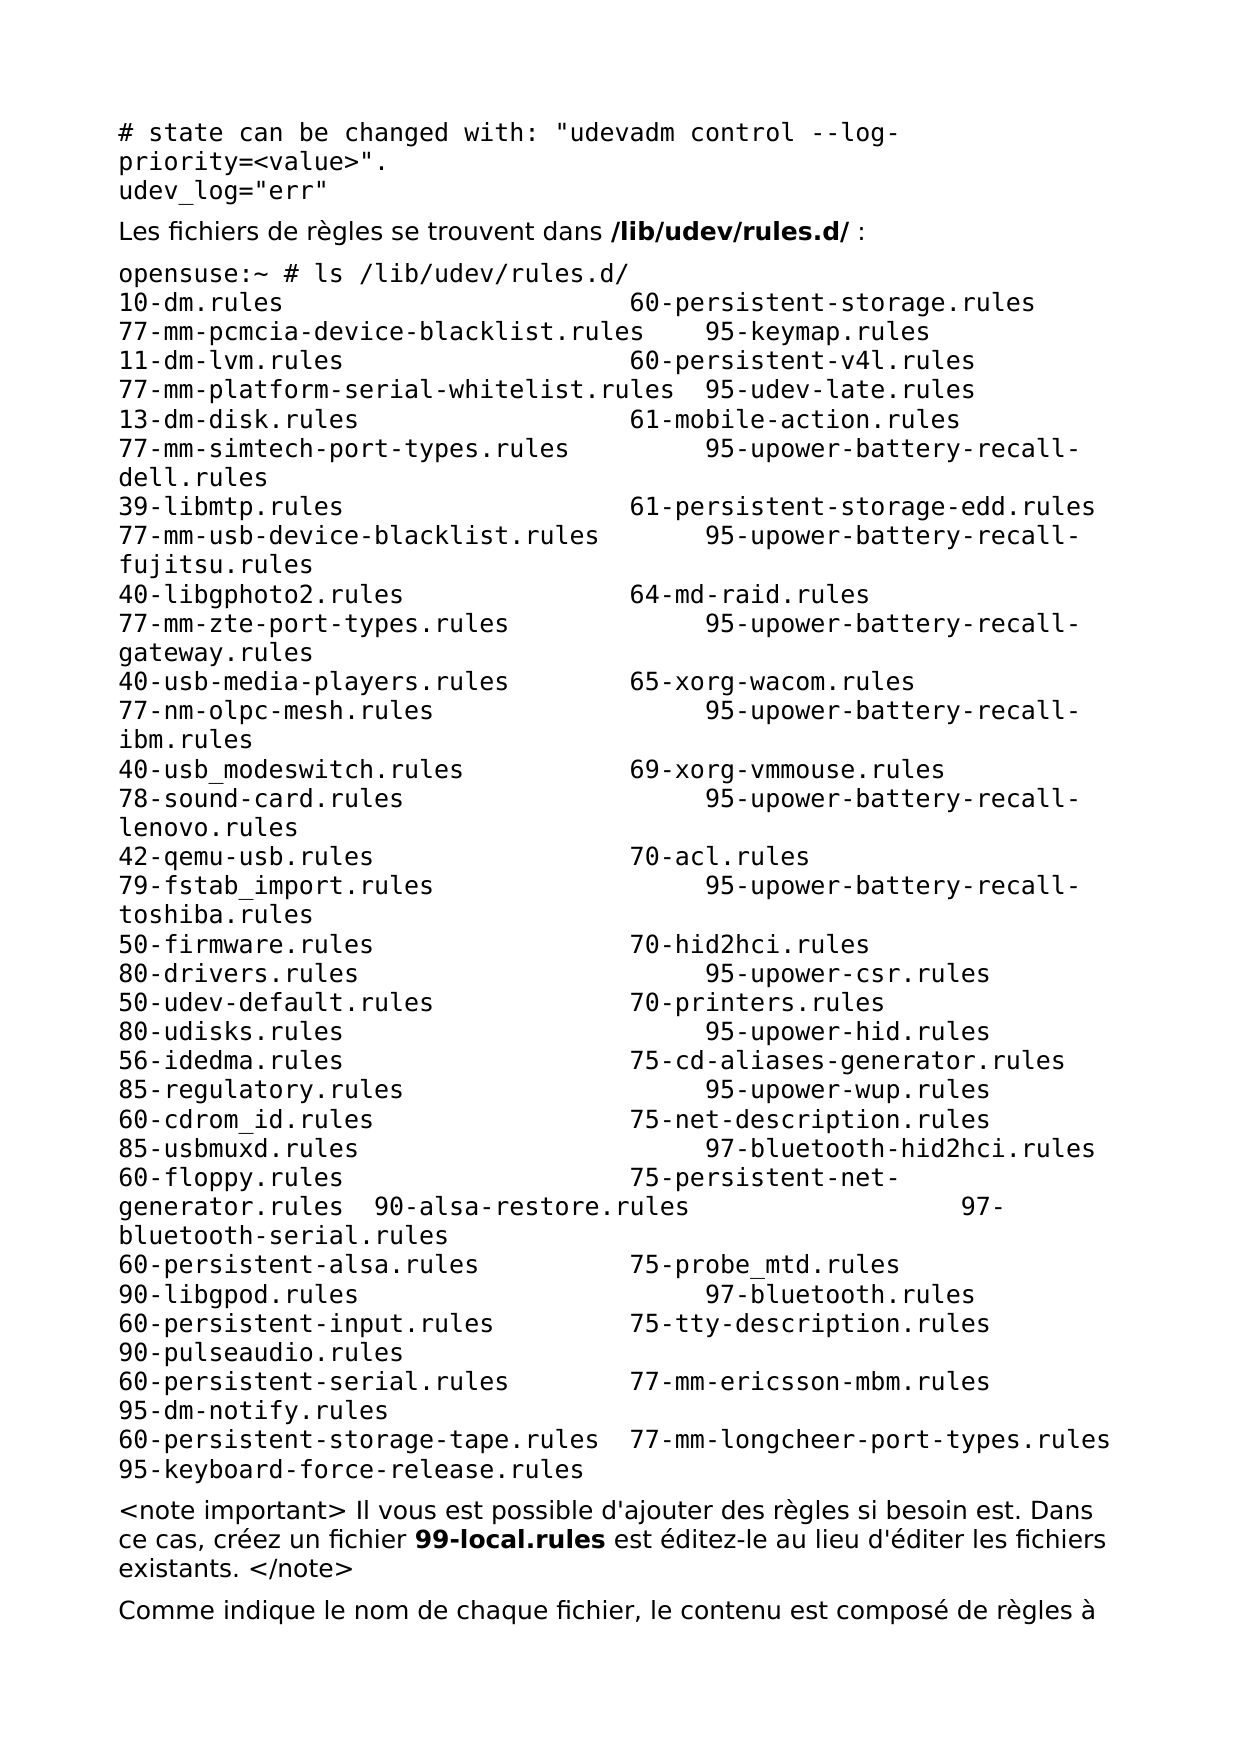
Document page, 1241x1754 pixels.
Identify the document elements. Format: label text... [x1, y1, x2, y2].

text Comme indique le nom de chaque fichier, le contenu est composé de règles à [118, 1596, 1122, 1625]
text # state can be changed with: "udevadm control --log-priority=<value>". udev_log="err" [118, 118, 1122, 206]
text <note important> Il vous est possible d'ajouter des règles si besoin est. Dans ce cas, créez un fichier 99-local.rules est éditez-le au lieu d'éditer les fichiers existants. </note> [118, 1496, 1122, 1583]
text Les fichiers de règles se trouvent dans /lib/udev/rules.d/ : [118, 217, 1122, 247]
text opensuse:~ # ls /lib/udev/rules.d/ 10-dm.rules 60-persistent-storage.rules 77-mm-pcmcia-device-blacklist.rules 95-keymap.rules 11-dm-lvm.rules 60-persistent-v4l.rules 77-mm-platform-serial-whitelist.rules 95-udev-late.rules 13-dm-disk.rules 61-mobile-action.rules 77-mm-simtech-port-types.rules 95-upower-battery-recall-dell.rules 39-libmtp.rules 61-persistent-storage-edd.rules 77-mm-usb-device-blacklist.rules 95-upower-battery-recall-fujitsu.rules 40-libgphoto2.rules 64-md-raid.rules 77-mm-zte-port-types.rules 95-upower-battery-recall-gateway.rules 40-usb-media-players.rules 65-xorg-wacom.rules 77-nm-olpc-mesh.rules 95-upower-battery-recall-ibm.rules 40-usb_modeswitch.rules 69-xorg-vmmouse.rules 78-sound-card.rules 95-upower-battery-recall-lenovo.rules 42-qemu-usb.rules 70-acl.rules 79-fstab_import.rules 95-upower-battery-recall-toshiba.rules 50-firmware.rules 70-hid2hci.rules 80-drivers.rules 95-upower-csr.rules 50-udev-default.rules 70-printers.rules 80-udisks.rules 95-upower-hid.rules 56-idedma.rules 75-cd-aliases-generator.rules 85-regulatory.rules 95-upower-wup.rules 60-cdrom_id.rules 75-net-description.rules 85-usbmuxd.rules 97-bluetooth-hid2hci.rules 60-floppy.rules 75-persistent-net-generator.rules 90-alsa-restore.rules 97-bluetooth-serial.rules 60-persistent-alsa.rules 75-probe_mtd.rules 90-libgpod.rules 97-bluetooth.rules 60-persistent-input.rules 75-tty-description.rules 90-pulseaudio.rules 60-persistent-serial.rules 77-mm-ericsson-mbm.rules 95-dm-notify.rules 60-persistent-storage-tape.rules 77-mm-longcheer-port-types.rules 95-keyboard-force-release.rules [118, 259, 1122, 1484]
